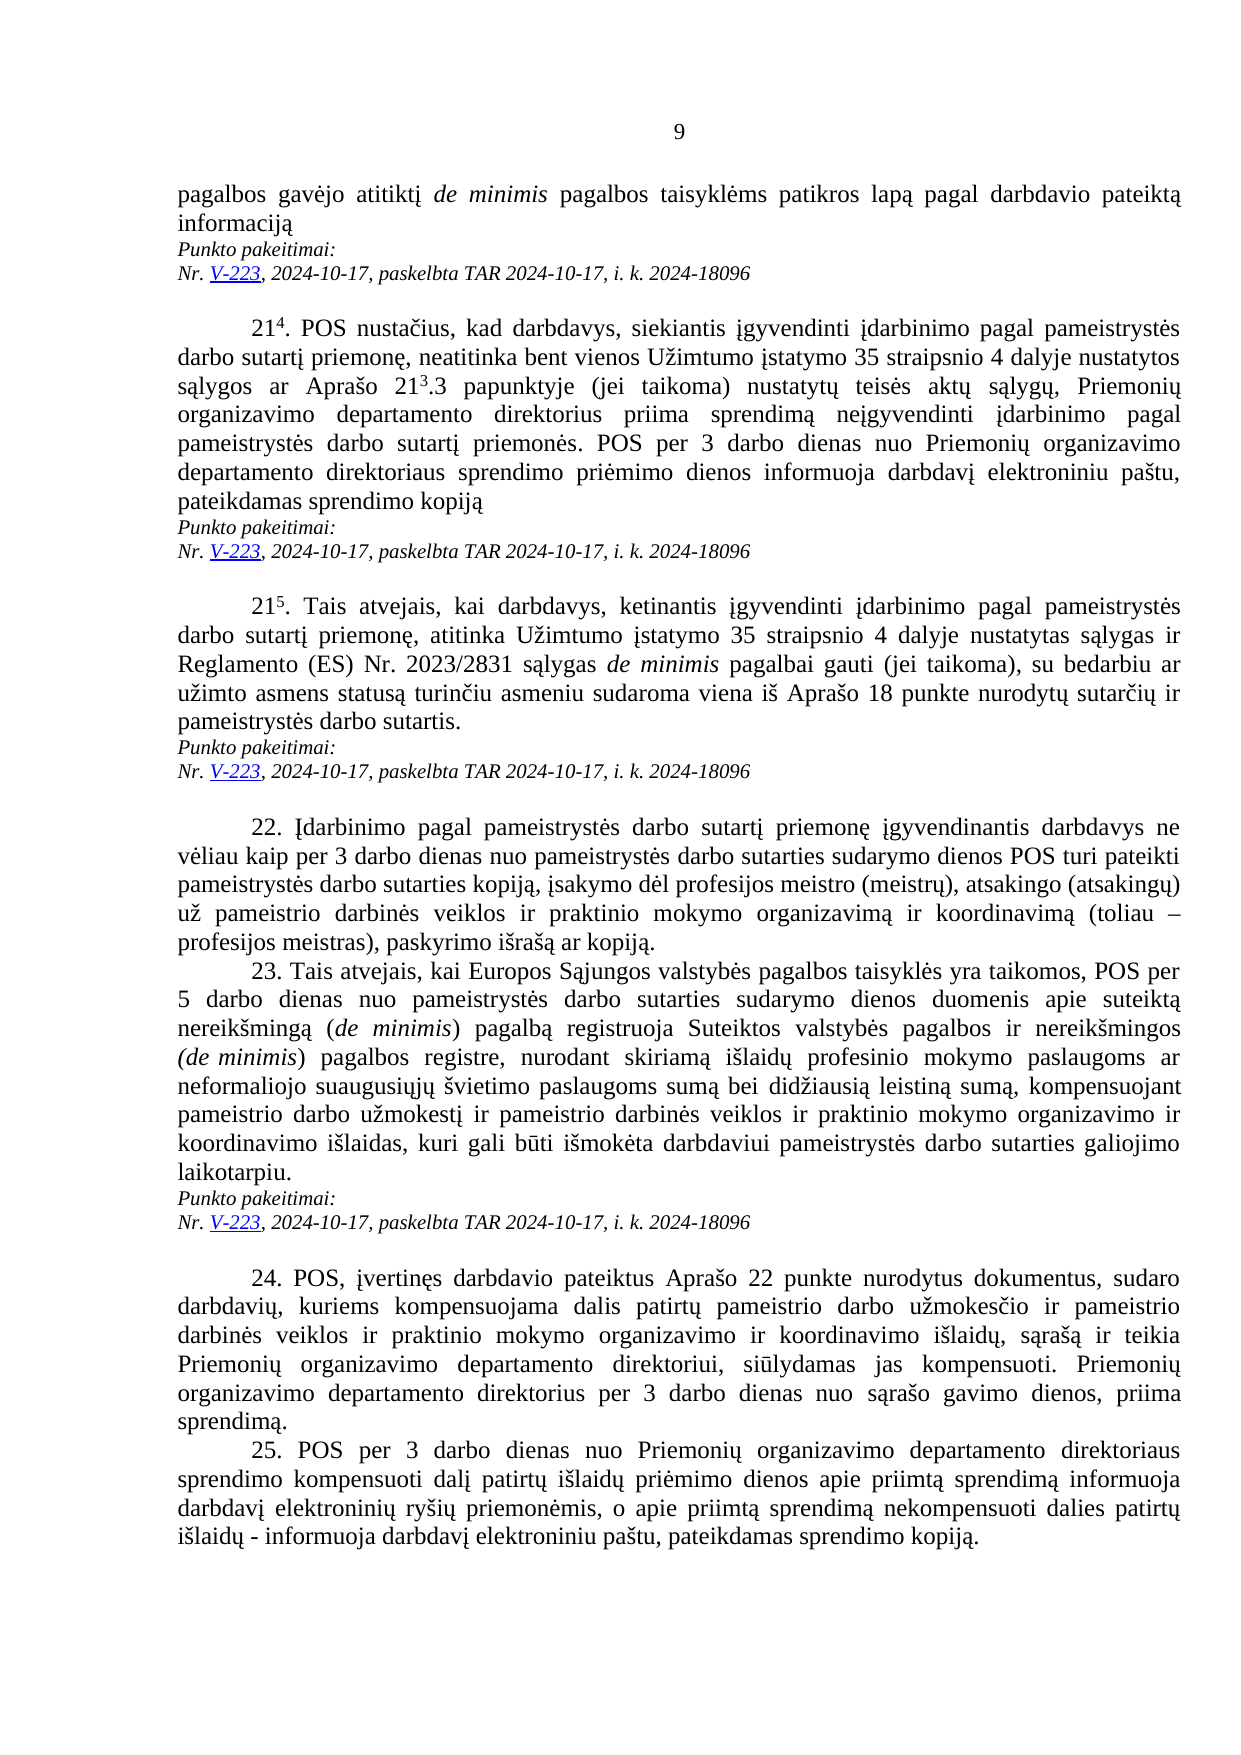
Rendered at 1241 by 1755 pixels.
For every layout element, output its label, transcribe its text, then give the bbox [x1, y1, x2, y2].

text Punkto pakeitimai: [177, 236, 1181, 261]
text pagalbos gavėjo atitiktį de minimis pagalbos taisyklėms patikros lapą pagal darbdavio pateiktą informaciją [177, 179, 1181, 236]
text 22. Įdarbinimo pagal pameistrystės darbo sutartį priemonę įgyvendinantis darbdavys ne vėliau kaip per 3 darbo dienas nuo pameistrystės darbo sutarties sudarymo dienos POS turi pateikti pameistrystės darbo sutarties kopiją, įsakymo dėl profesijos meistro (meistrų), atsakingo (atsakingų) už pameistrio darbinės veiklos ir praktinio mokymo organizavimą ir koordinavimą (toliau – profesijos meistras), paskyrimo išrašą ar kopiją. [177, 812, 1181, 956]
text 214. POS nustačius, kad darbdavys, siekiantis įgyvendinti įdarbinimo pagal pameistrystės darbo sutartį priemonę, neatitinka bent vienos Užimtumo įstatymo 35 straipsnio 4 dalyje nustatytos sąlygos ar Aprašo 213.3 papunktyje (jei taikoma) nustatytų teisės aktų sąlygų, Priemonių organizavimo departamento direktorius priima sprendimą neįgyvendinti įdarbinimo pagal pameistrystės darbo sutartį priemonės. POS per 3 darbo dienas nuo Priemonių organizavimo departamento direktoriaus sprendimo priėmimo dienos informuoja darbdavį elektroniniu paštu, pateikdamas sprendimo kopiją [177, 313, 1181, 514]
text Punkto pakeitimai: [177, 514, 1181, 539]
text Nr. V-223, 2024-10-17, paskelbta TAR 2024-10-17, i. k. 2024-18096 [177, 539, 1181, 563]
text Punkto pakeitimai: [177, 735, 1181, 759]
text 215. Tais atvejais, kai darbdavys, ketinantis įgyvendinti įdarbinimo pagal pameistrystės darbo sutartį priemonę, atitinka Užimtumo įstatymo 35 straipsnio 4 dalyje nustatytas sąlygas ir Reglamento (ES) Nr. 2023/2831 sąlygas de minimis pagalbai gauti (jei taikoma), su bedarbiu ar užimto asmens statusą turinčiu asmeniu sudaroma viena iš Aprašo 18 punkte nurodytų sutarčių ir pameistrystės darbo sutartis. [177, 591, 1181, 735]
text Nr. V-223, 2024-10-17, paskelbta TAR 2024-10-17, i. k. 2024-18096 [177, 1210, 1181, 1234]
text Punkto pakeitimai: [177, 1186, 1181, 1210]
text 23. Tais atvejais, kai Europos Sąjungos valstybės pagalbos taisyklės yra taikomos, POS per 5 darbo dienas nuo pameistrystės darbo sutarties sudarymo dienos duomenis apie suteiktą nereikšmingą (de minimis) pagalbą registruoja Suteiktos valstybės pagalbos ir nereikšmingos (de minimis) pagalbos registre, nurodant skiriamą išlaidų profesinio mokymo paslaugoms ar neformaliojo suaugusiųjų švietimo paslaugoms sumą bei didžiausią leistiną sumą, kompensuojant pameistrio darbo užmokestį ir pameistrio darbinės veiklos ir praktinio mokymo organizavimo ir koordinavimo išlaidas, kuri gali būti išmokėta darbdaviui pameistrystės darbo sutarties galiojimo laikotarpiu. [177, 956, 1181, 1186]
text Nr. V-223, 2024-10-17, paskelbta TAR 2024-10-17, i. k. 2024-18096 [177, 261, 1181, 284]
text 24. POS, įvertinęs darbdavio pateiktus Aprašo 22 punkte nurodytus dokumentus, sudaro darbdavių, kuriems kompensuojama dalis patirtų pameistrio darbo užmokesčio ir pameistrio darbinės veiklos ir praktinio mokymo organizavimo ir koordinavimo išlaidų, sąrašą ir teikia Priemonių organizavimo departamento direktoriui, siūlydamas jas kompensuoti. Priemonių organizavimo departamento direktorius per 3 darbo dienas nuo sąrašo gavimo dienos, priima sprendimą. [177, 1263, 1181, 1435]
text 25. POS per 3 darbo dienas nuo Priemonių organizavimo departamento direktoriaus sprendimo kompensuoti dalį patirtų išlaidų priėmimo dienos apie priimtą sprendimą informuoja darbdavį elektroninių ryšių priemonėmis, o apie priimtą sprendimą nekompensuoti dalies patirtų išlaidų - informuoja darbdavį elektroniniu paštu, pateikdamas sprendimo kopiją. [177, 1435, 1181, 1550]
text Nr. V-223, 2024-10-17, paskelbta TAR 2024-10-17, i. k. 2024-18096 [177, 759, 1181, 783]
